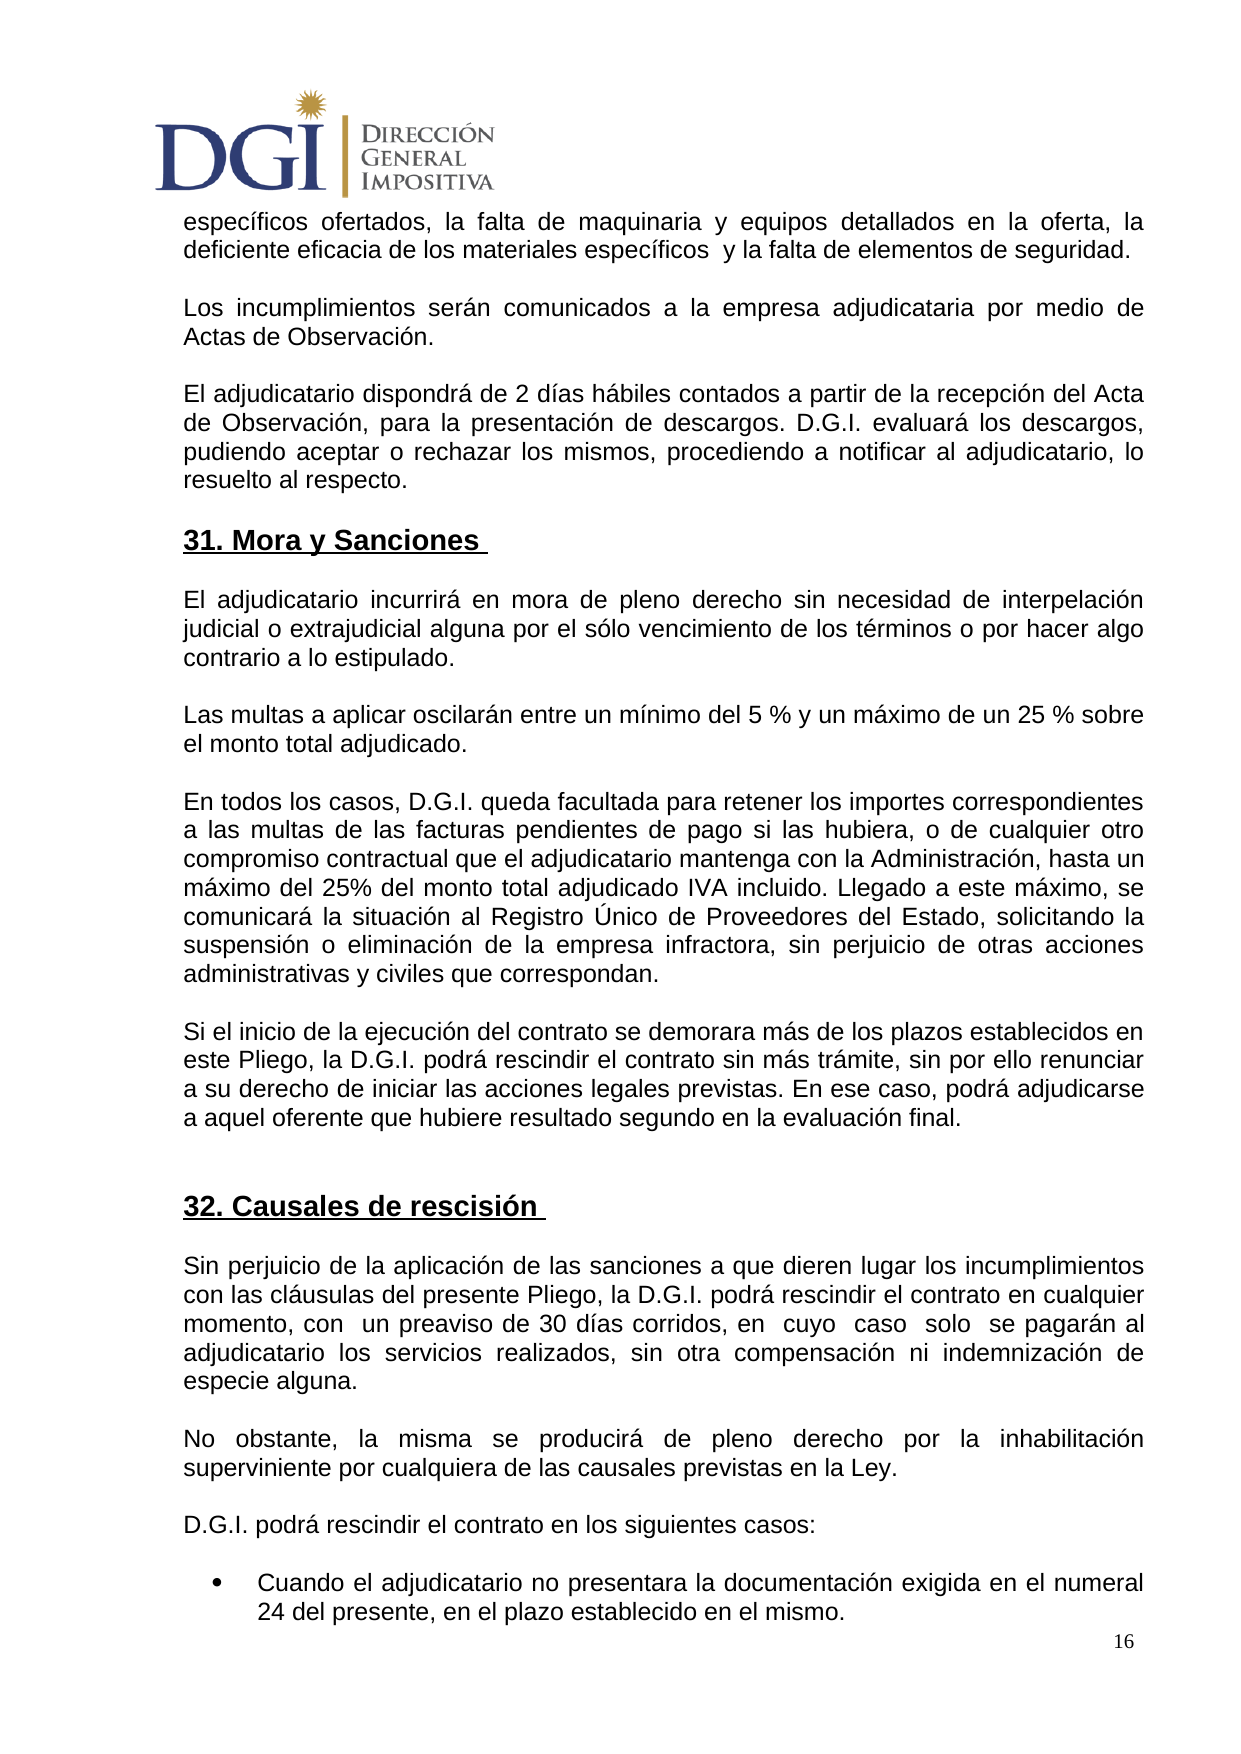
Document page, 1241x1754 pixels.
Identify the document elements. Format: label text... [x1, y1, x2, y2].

text 32. Causales de rescisión [183, 1189, 1146, 1223]
list Cuando el adjudicatario no presentara la documentación exigida en el numeral 24 del presente, en el plazo establecido en el mismo. [213, 1568, 1146, 1625]
text específicos ofertados, la falta de maquinaria y equipos detallados en la oferta, la deficiente eficacia de los materiales específicos y la falta de elementos de seguridad. [183, 207, 1146, 264]
text En todos los casos, D.G.I. queda facultada para retener los importes correspondientes a las multas de las facturas pendientes de pago si las hubiera, o de cualquier otro compromiso contractual que el adjudicatario mantenga con la Administración, hasta un máximo del 25% del monto total adjudicado IVA incluido. Llegado a este máximo, se comunicará la situación al Registro Único de Proveedores del Estado, solicitando la suspensión o eliminación de la empresa infractora, sin perjuicio de otras acciones administrativas y civiles que correspondan. [183, 787, 1146, 988]
text Si el inicio de la ejecución del contrato se demorara más de los plazos establecidos en este Pliego, la D.G.I. podrá rescindir el contrato sin más trámite, sin por ello renunciar a su derecho de iniciar las acciones legales previstas. En ese caso, podrá adjudicarse a aquel oferente que hubiere resultado segundo en la evaluación final. [183, 1017, 1146, 1132]
text D.G.I. podrá rescindir el contrato en los siguientes casos: [183, 1510, 1146, 1539]
text 31. Mora y Sanciones [183, 523, 1146, 557]
text El adjudicatario dispondrá de 2 días hábiles contados a partir de la recepción del Acta de Observación, para la presentación de descargos. D.G.I. evaluará los descargos, pudiendo aceptar o rechazar los mismos, procediendo a notificar al adjudicatario, lo resuelto al respecto. [183, 379, 1146, 494]
text Las multas a aplicar oscilarán entre un mínimo del 5 % y un máximo de un 25 % sobre el monto total adjudicado. [183, 700, 1146, 758]
text Sin perjuicio de la aplicación de las sanciones a que dieren lugar los incumplimientos con las cláusulas del presente Pliego, la D.G.I. podrá rescindir el contrato en cualquier momento, con un preaviso de 30 días corridos, en cuyo caso solo se pagarán al adjudicatario los servicios realizados, sin otra compensación ni indemnización de especie alguna. [183, 1251, 1146, 1395]
text El adjudicatario incurrirá en mora de pleno derecho sin necesidad de interpelación judicial o extrajudicial alguna por el sólo vencimiento de los términos o por hacer algo contrario a lo estipulado. [183, 585, 1146, 672]
text Los incumplimientos serán comunicados a la empresa adjudicataria por medio de Actas de Observación. [183, 293, 1146, 351]
text No obstante, la misma se producirá de pleno derecho por la inhabilitación superviniente por cualquiera de las causales previstas en la Ley. [183, 1424, 1146, 1481]
picture [125, 78, 516, 207]
